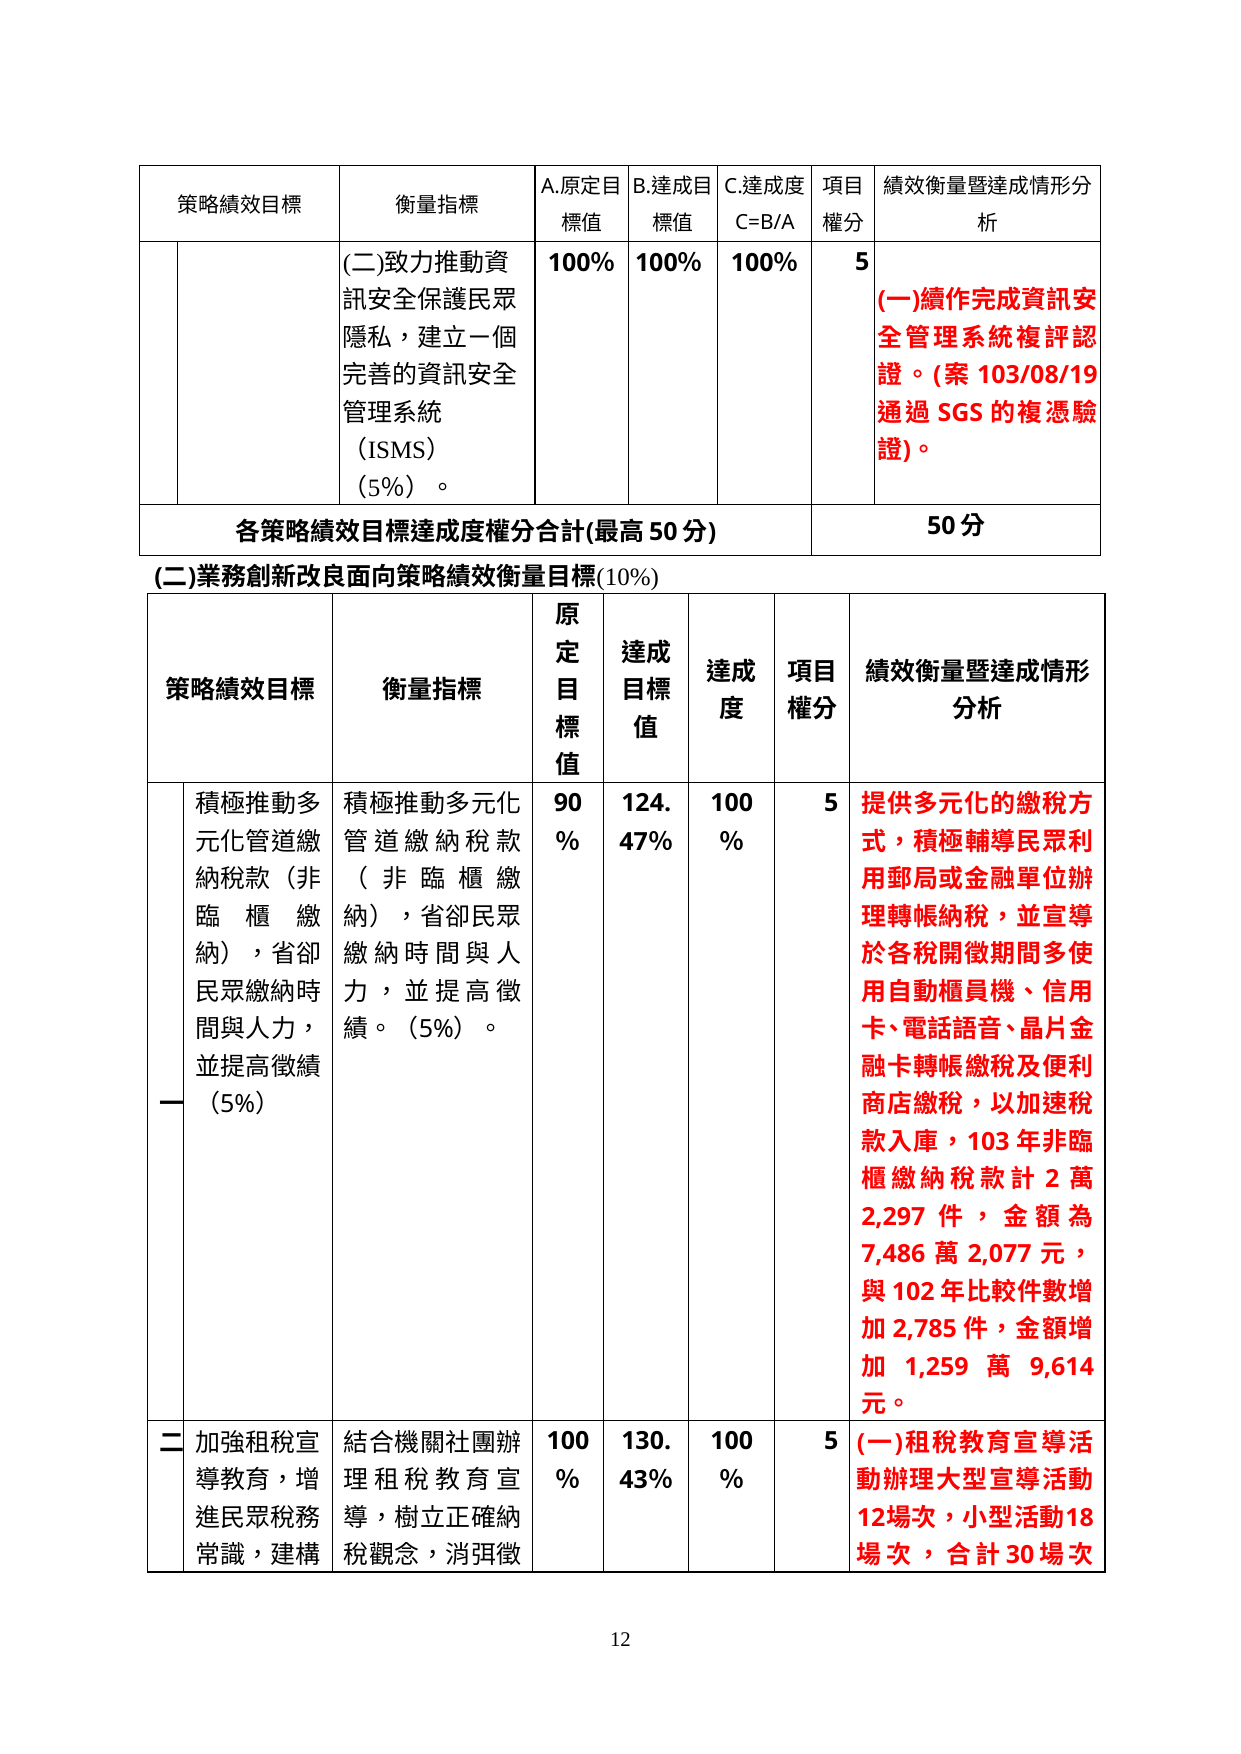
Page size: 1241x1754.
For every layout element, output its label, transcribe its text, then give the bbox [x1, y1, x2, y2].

table_header B.達成目標值 [629, 166, 717, 241]
table_cell [140, 242, 177, 504]
table_cell 130.43％ [604, 1421, 688, 1571]
table_header 績效衡量暨達成情形分析 [875, 166, 1100, 241]
table_cell 一 [148, 783, 183, 1420]
table_cell 5 [812, 242, 874, 504]
table_header 項目權分 [775, 594, 849, 782]
table_header 達成度 [689, 594, 774, 782]
table_cell 100％ [689, 783, 774, 1420]
table_cell 積極推動多元化管道繳納稅款（非臨櫃繳納），省卻民眾繳納時間與人力，並提高徵績（5%） [184, 783, 332, 1420]
table_header 策略績效目標 [140, 166, 339, 241]
table_cell 加強租稅宣導教育，增進民眾稅務常識，建構 [184, 1421, 332, 1571]
table_header 策略績效目標 [148, 594, 332, 782]
table_cell 100％ [536, 242, 628, 504]
table_header 達成目標值 [604, 594, 688, 782]
table_cell 124.47％ [604, 783, 688, 1420]
table_header C.達成度C=B/A [718, 166, 811, 241]
table_cell 積極推動稅務e化作業，提高稽徵績效。（9％） [178, 242, 339, 504]
table_cell 5 [775, 1421, 849, 1571]
table_cell (一)租稅教育宣導活動辦理大型宣導活動12場次，小型活動18場次，合計30場次 [850, 1421, 1104, 1571]
table_cell (二)致力推動資訊安全保護民眾隱私，建立ㄧ個完善的資訊安全管理系統（ISMS）（5％）。 [340, 242, 534, 504]
table_cell (一)續作完成資訊安全管理系統複評認證。(案103/08/19通過SGS的複憑驗證)。 [875, 242, 1100, 504]
text (二)業務創新改良面向策略績效衡量目標(10%) [148, 556, 1092, 593]
table_cell 50分 [812, 505, 1100, 555]
table_cell 結合機關社團辦理租稅教育宣導，樹立正確納稅觀念，消弭徵 [333, 1421, 532, 1571]
table_header 衡量指標 [340, 166, 534, 241]
table_header 項目權分 [812, 166, 874, 241]
table_header 原定目標值 [533, 594, 603, 782]
table_cell 積極推動多元化管道繳納稅款（非臨櫃繳納），省卻民眾繳納時間與人力，並提高徵績。（5%）。 [333, 783, 532, 1420]
table_cell 二 [148, 1421, 183, 1571]
table_cell 100％ [718, 242, 811, 504]
table_cell 提供多元化的繳稅方式，積極輔導民眾利用郵局或金融單位辦理轉帳納稅，並宣導於各稅開徵期間多使用自動櫃員機、信用卡、電話語音、晶片金融卡轉帳繳稅及便利商店繳稅，以加速稅款入庫，103年非臨櫃繳納稅款計2萬2,297件，金額為7,486萬2,077元，與102年比較件數增加2,785件，金額增加1,259萬9,614元。 [850, 783, 1104, 1420]
table_header 績效衡量暨達成情形分析 [850, 594, 1104, 782]
table_cell 各策略績效目標達成度權分合計(最高50分) [140, 505, 811, 555]
table_cell 100％ [533, 1421, 603, 1571]
table_cell 100％ [629, 242, 717, 504]
table_cell 90％ [533, 783, 603, 1420]
table_header 衡量指標 [333, 594, 532, 782]
table_header A.原定目標值 [536, 166, 628, 241]
table_cell 5 [775, 783, 849, 1420]
table_cell 100％ [689, 1421, 774, 1571]
